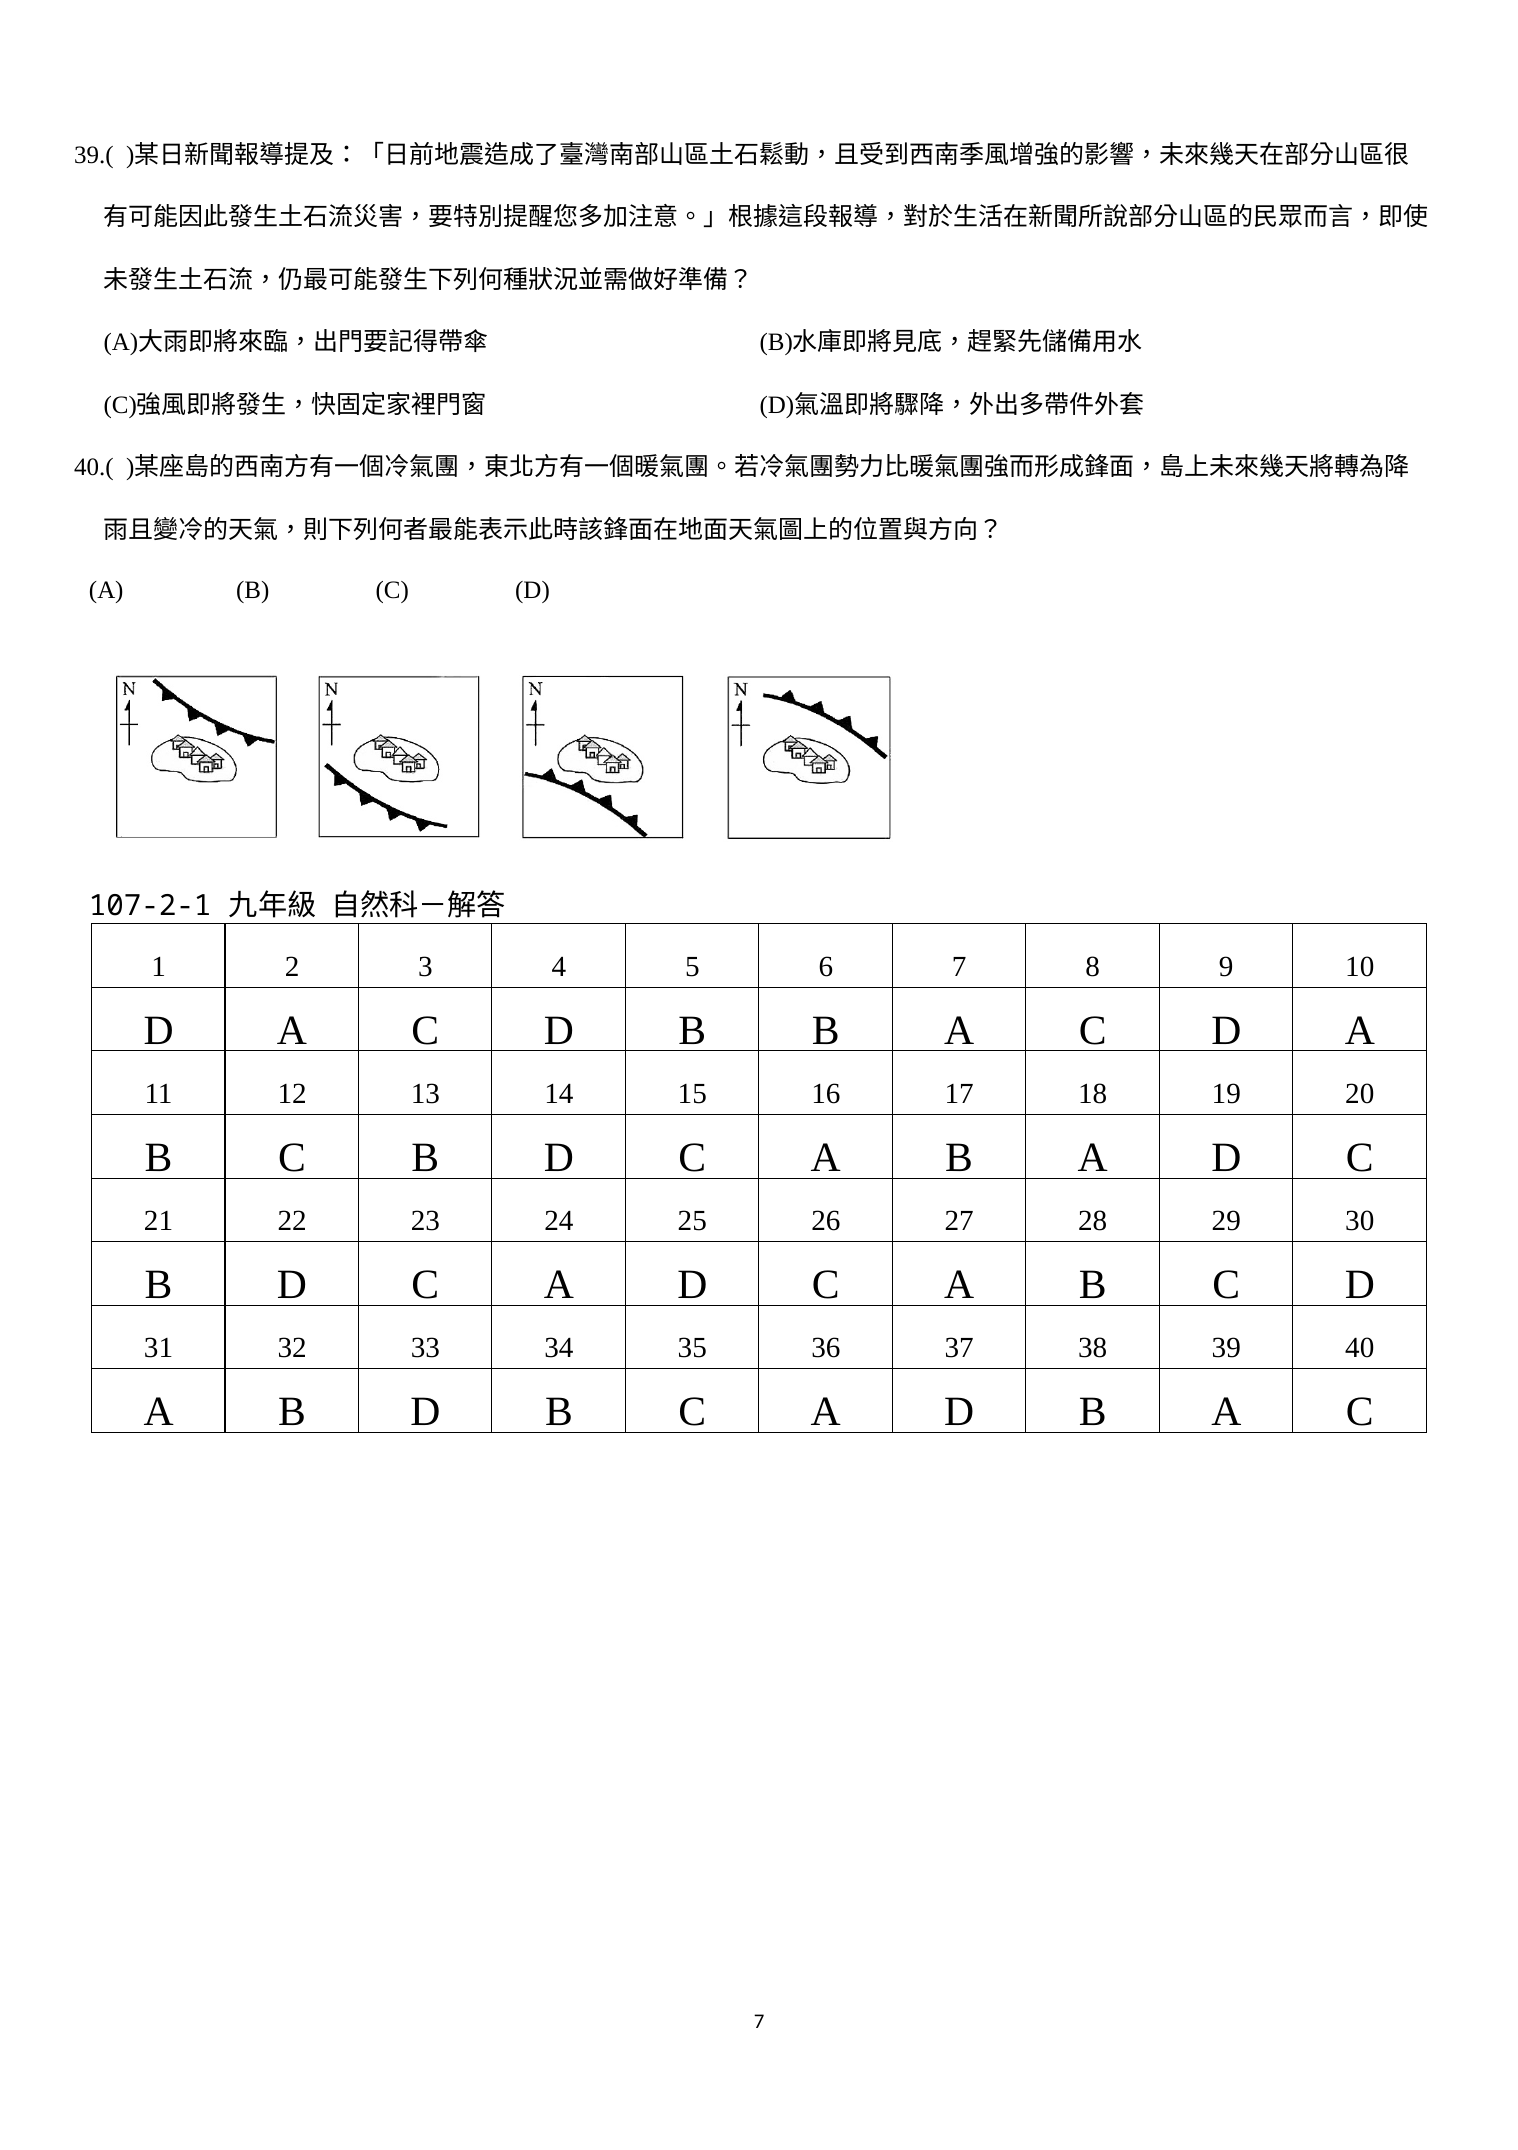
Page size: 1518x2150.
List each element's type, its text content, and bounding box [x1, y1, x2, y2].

table_cell 22 [226, 1179, 358, 1241]
table_cell 14 [492, 1051, 625, 1114]
table_cell 28 [1026, 1179, 1159, 1241]
table_cell 35 [626, 1306, 758, 1368]
table_cell 15 [626, 1051, 758, 1114]
table_cell 29 [1160, 1179, 1292, 1241]
table_cell 38 [1026, 1306, 1159, 1368]
table_header 4 [492, 924, 625, 987]
table_cell B [359, 1115, 491, 1177]
text 107-2-1 九年級 自然科－解答 [89, 861, 1429, 923]
table_cell 19 [1160, 1051, 1292, 1114]
table_cell B [1026, 1242, 1159, 1304]
table_cell A [1293, 988, 1426, 1050]
table_cell D [626, 1242, 758, 1304]
table_cell D [359, 1369, 491, 1432]
table_cell 25 [626, 1179, 758, 1241]
table_cell C [1160, 1242, 1292, 1304]
table_cell B [92, 1115, 224, 1177]
table_cell 31 [92, 1306, 224, 1368]
table_cell 17 [893, 1051, 1025, 1114]
table_cell 32 [226, 1306, 358, 1368]
text (C)強風即將發生，快固定家裡門窗 (D)氣溫即將驟降，外出多帶件外套 [74, 361, 1429, 423]
table_header 3 [359, 924, 491, 987]
table_cell 13 [359, 1051, 491, 1114]
table_cell B [893, 1115, 1025, 1177]
table_cell 26 [759, 1179, 892, 1241]
table_cell A [92, 1369, 224, 1432]
table_header 9 [1160, 924, 1292, 987]
table_cell 11 [92, 1051, 224, 1114]
text (A) (B) (C) (D) [89, 548, 1429, 611]
table_cell 37 [893, 1306, 1025, 1368]
table_cell D [492, 988, 625, 1050]
table_cell C [359, 988, 491, 1050]
table_cell A [893, 1242, 1025, 1304]
table_cell 21 [92, 1179, 224, 1241]
table_cell 30 [1293, 1179, 1426, 1241]
table_cell B [626, 988, 758, 1050]
table_cell 27 [893, 1179, 1025, 1241]
table_cell C [359, 1242, 491, 1304]
table_cell 16 [759, 1051, 892, 1114]
table_header 6 [759, 924, 892, 987]
table_cell A [759, 1115, 892, 1177]
table_header 1 [92, 924, 224, 987]
table_header 10 [1293, 924, 1426, 987]
table_cell 39 [1160, 1306, 1292, 1368]
table_cell A [893, 988, 1025, 1050]
table_cell D [226, 1242, 358, 1304]
table_header 2 [226, 924, 358, 987]
table_header 8 [1026, 924, 1159, 987]
table_cell C [1293, 1115, 1426, 1177]
table_cell C [626, 1369, 758, 1432]
table_cell C [759, 1242, 892, 1304]
table_cell 12 [226, 1051, 358, 1114]
table_cell C [1293, 1369, 1426, 1432]
table_cell D [92, 988, 224, 1050]
table_cell D [1160, 1115, 1292, 1177]
table_cell 36 [759, 1306, 892, 1368]
table_cell A [226, 988, 358, 1050]
table_cell A [492, 1242, 625, 1304]
table_header 5 [626, 924, 758, 987]
table_header 7 [893, 924, 1025, 987]
table_cell A [759, 1369, 892, 1432]
table_cell 20 [1293, 1051, 1426, 1114]
table_cell 34 [492, 1306, 625, 1368]
text (A)大雨即將來臨，出門要記得帶傘 (B)水庫即將見底，趕緊先儲備用水 [74, 298, 1429, 361]
table_cell B [1026, 1369, 1159, 1432]
table_cell 23 [359, 1179, 491, 1241]
text 40.( )某座島的西南方有一個冷氣團，東北方有一個暖氣團。若冷氣團勢力比暖氣團強而形成鋒面，島上未來幾天將轉為降雨且變冷的天氣，則下列何者最能表示此時該鋒面在地面天氣圖上的位置與方向？ [74, 423, 1429, 548]
table_cell B [492, 1369, 625, 1432]
table_cell 33 [359, 1306, 491, 1368]
text 39.( )某日新聞報導提及：「日前地震造成了臺灣南部山區土石鬆動，且受到西南季風增強的影響，未來幾天在部分山區很有可能因此發生土石流災害，要特別提醒您多加注意。」根據這段報導，對於生活在新聞所說部分山區的民眾而言，即使未發生土石流，仍最可能發生下列何種狀況並需做好準備？ [74, 111, 1429, 298]
table_cell B [92, 1242, 224, 1304]
table_cell 18 [1026, 1051, 1159, 1114]
table_cell 24 [492, 1179, 625, 1241]
table_cell B [226, 1369, 358, 1432]
table_cell C [226, 1115, 358, 1177]
table_cell C [1026, 988, 1159, 1050]
table_cell D [492, 1115, 625, 1177]
table_cell 40 [1293, 1306, 1426, 1368]
table_cell C [626, 1115, 758, 1177]
table_cell A [1026, 1115, 1159, 1177]
table_cell A [1160, 1369, 1292, 1432]
table_cell B [759, 988, 892, 1050]
table_cell D [1160, 988, 1292, 1050]
table_cell D [893, 1369, 1025, 1432]
table_cell D [1293, 1242, 1426, 1304]
